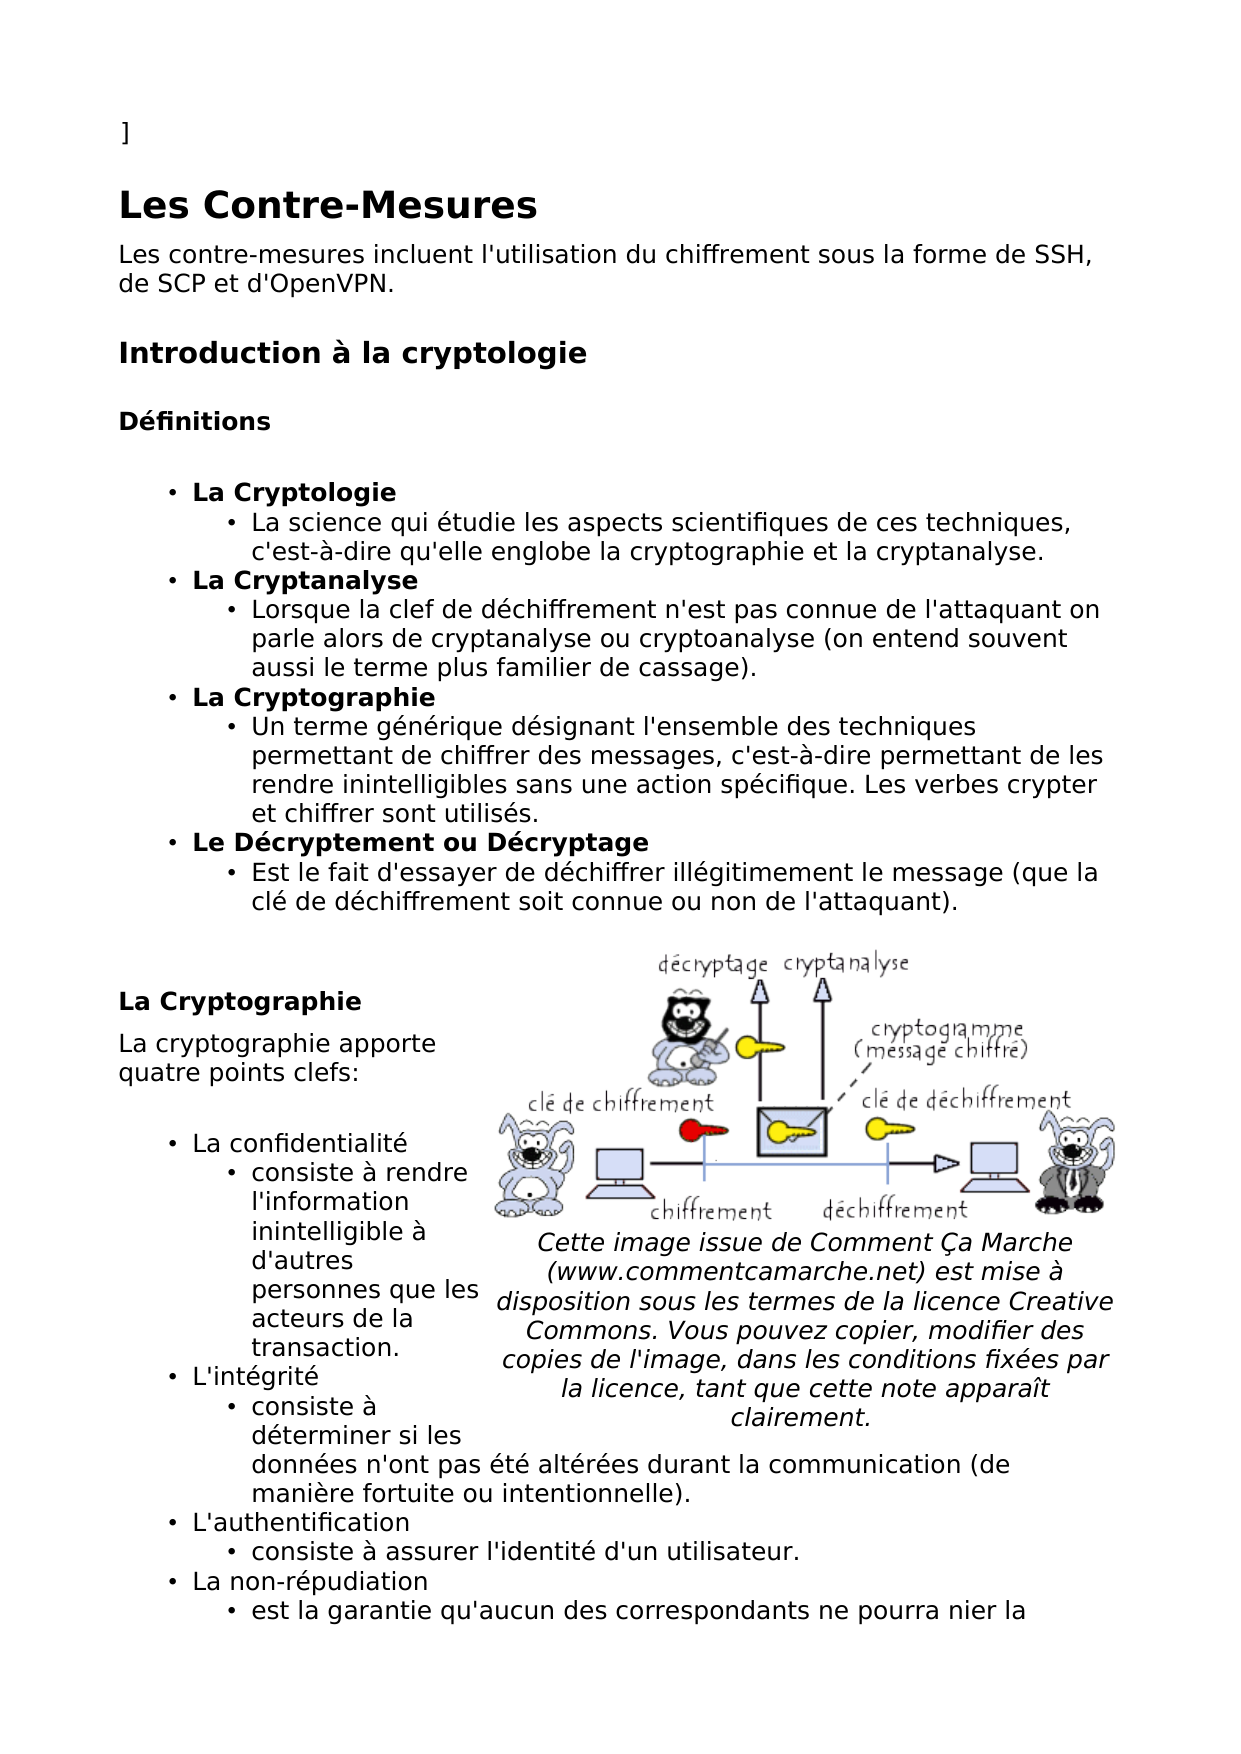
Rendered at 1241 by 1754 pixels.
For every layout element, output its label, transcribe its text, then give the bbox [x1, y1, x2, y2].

list Un terme générique désignant l'ensemble des techniques permettant de chiffrer des messages, c'est-à-dire permettant de les rendre inintelligibles sans une action spécifique. Les verbes crypter et chiffrer sont utilisés. [236, 712, 1122, 829]
list La Cryptographie [177, 683, 1122, 712]
text Les contre-mesures incluent l'utilisation du chiffrement sous la forme de SSH, de SCP et d'OpenVPN. [118, 240, 1122, 298]
list Est le fait d'essayer de déchiffrer illégitimement le message (que la clé de déchiffrement soit connue ou non de l'attaquant). [236, 858, 1122, 916]
list La confidentialité [177, 1129, 490, 1158]
list Lorsque la clef de déchiffrement n'est pas connue de l'attaquant on parle alors de cryptanalyse ou cryptoanalyse (on entend souvent aussi le terme plus familier de cassage). [236, 595, 1122, 683]
list La Cryptologie [177, 479, 1122, 508]
list est la garantie qu'aucun des correspondants ne pourra nier la [236, 1596, 1122, 1625]
list consiste à assurer l'identité d'un utilisateur. [236, 1538, 1122, 1567]
subtitle Les Contre-Mesures [118, 184, 1122, 228]
text La cryptographie apporte quatre points clefs: [118, 1029, 490, 1087]
list La science qui étudie les aspects scientifiques de ces techniques, c'est-à-dire qu'elle englobe la cryptographie et la cryptanalyse. [236, 508, 1122, 566]
list consiste à rendre l'information inintelligible à d'autres personnes que les acteurs de la transaction. [236, 1158, 491, 1363]
subtitle Introduction à la cryptologie [118, 336, 1122, 370]
list Le Décryptement ou Décryptage [177, 829, 1122, 858]
text Cette image issue de Comment Ça Marche (www.commentcamarche.net) est mise à disposition sous les termes de la licence Creative Commons. Vous pouvez copier, modifier des copies de l'image, dans les conditions fixées par la licence, tant que cette note apparaît clairement. [491, 1229, 1122, 1433]
list La non-répudiation [177, 1567, 1122, 1596]
list L'authentification [177, 1508, 1122, 1538]
text ] [118, 118, 1122, 147]
text La Cryptographie [118, 987, 490, 1016]
list La Cryptanalyse [177, 566, 1122, 595]
list L'intégrité [177, 1363, 491, 1392]
list consiste à déterminer si les données n'ont pas été altérées durant la communication (de manière fortuite ou intentionnelle). [236, 1392, 1122, 1508]
picture [490, 945, 1123, 1229]
subtitle Définitions [118, 407, 1122, 437]
